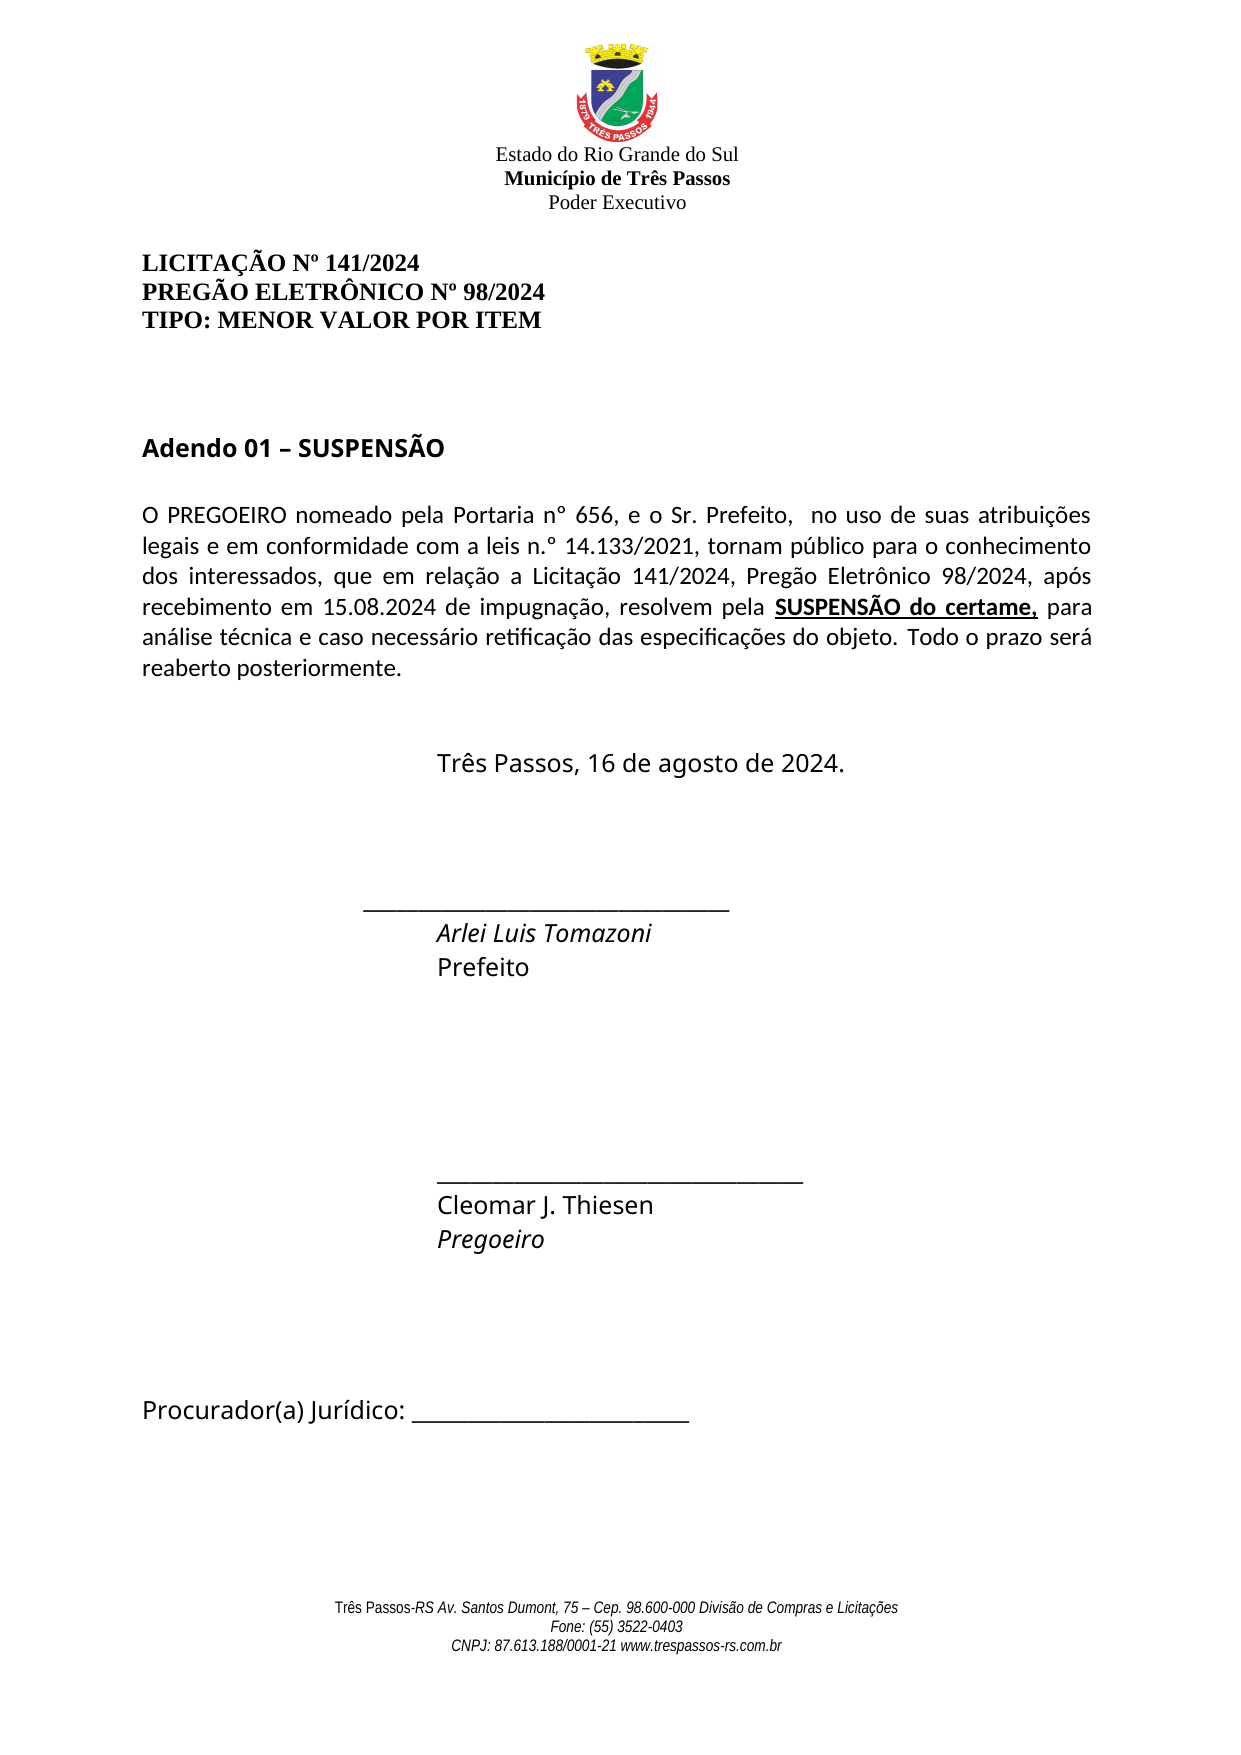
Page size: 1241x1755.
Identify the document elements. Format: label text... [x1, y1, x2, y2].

text LICITAÇÃO Nº 141/2024 [142, 248, 1093, 277]
text Pregoeiro [142, 1222, 1093, 1256]
text Prefeito [142, 949, 1093, 984]
text _________________________________ [142, 1154, 1093, 1188]
text Adendo 01 – SUSPENSÃO [142, 431, 1093, 465]
subtitle Arlei Luis Tomazoni [142, 916, 1093, 949]
subtitle _________________________________ [142, 881, 1093, 916]
text Três Passos, 16 de agosto de 2024. [142, 745, 1093, 779]
text O PREGOEIRO nomeado pela Portaria nº 656, e o Sr. Prefeito, no uso de suas atribuições legais e em conformidade com a leis n.º 14.133/2021, tornam público para o conhecimento dos interessados, que em relação a Licitação 141/2024, Pregão Eletrônico 98/2024, após recebimento em 15.08.2024 de impugnação, resolvem pela SUSPENSÃO do certame, para análise técnica e caso necessário retificação das especificações do objeto. Todo o prazo será reaberto posteriormente. [142, 499, 1093, 682]
text TIPO: MENOR VALOR POR ITEM [142, 306, 1093, 334]
text Cleomar J. Thiesen [142, 1188, 1093, 1222]
text PREGÃO ELETRÔNICO Nº 98/2024 [142, 277, 1093, 306]
text Procurador(a) Jurídico: _________________________ [142, 1392, 1093, 1426]
